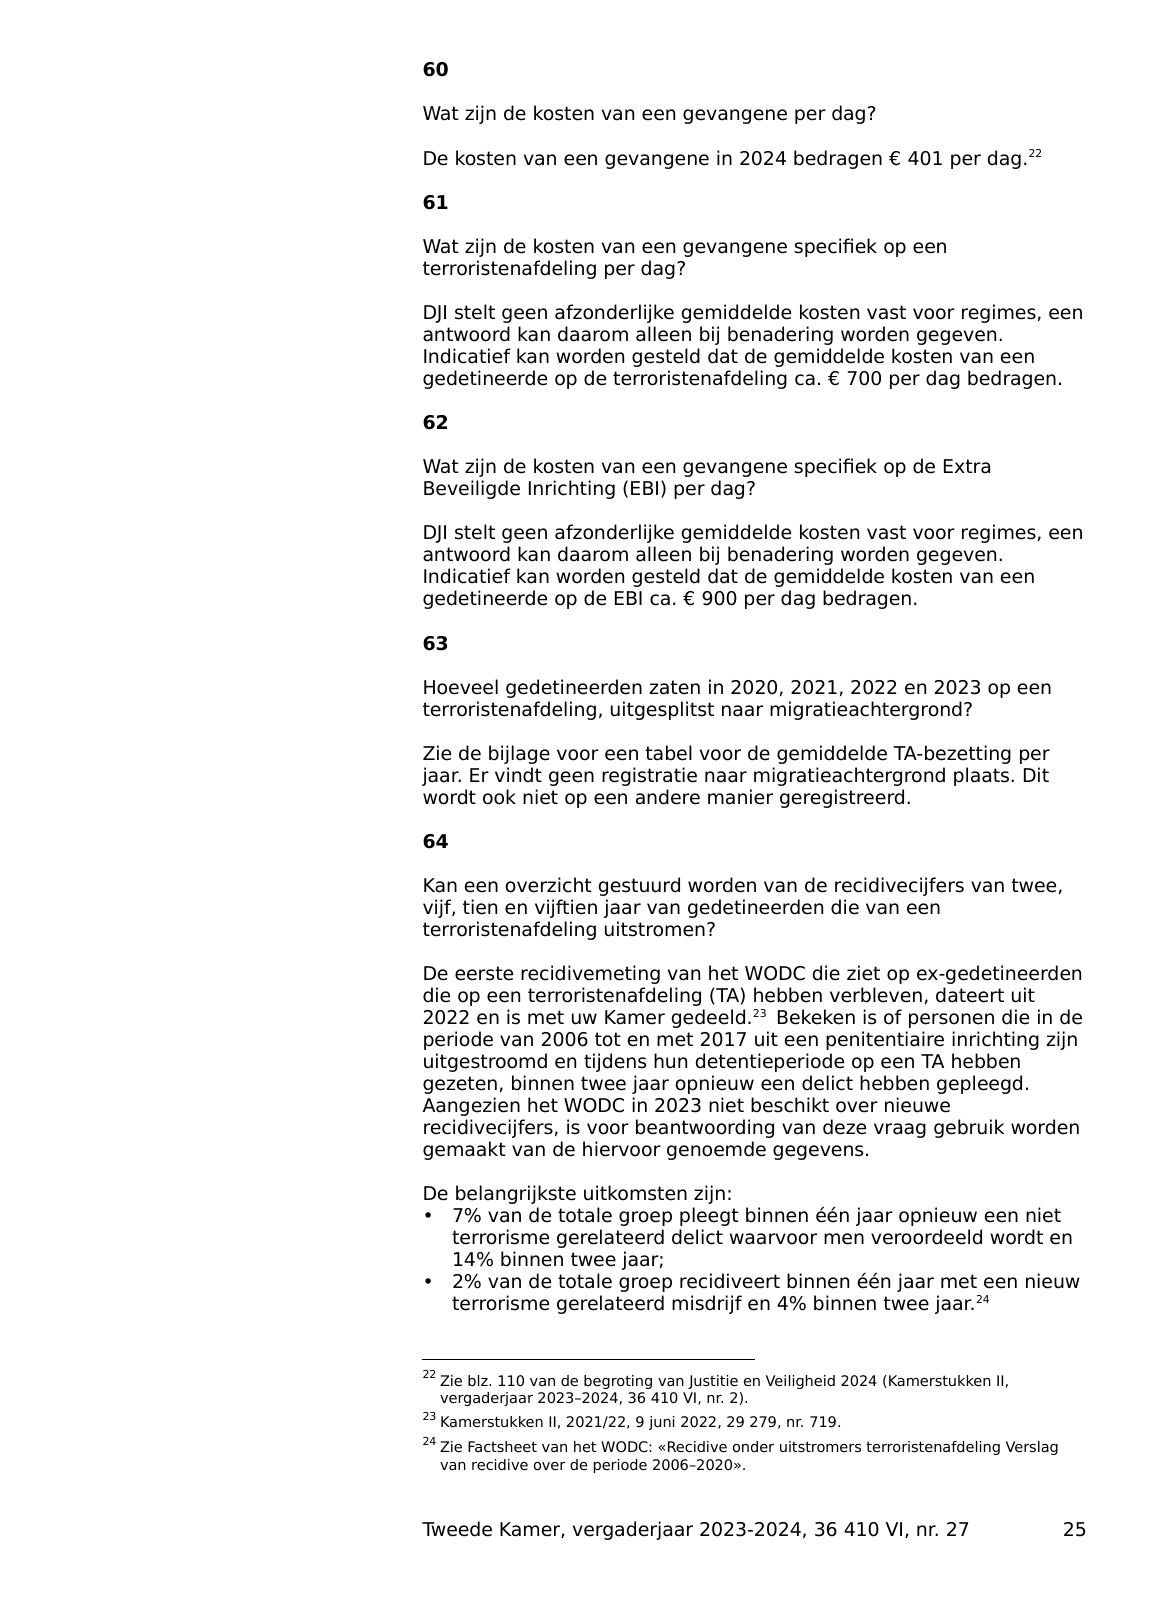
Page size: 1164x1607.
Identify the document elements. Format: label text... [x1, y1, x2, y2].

text Kamerstukken II, 2021/22, 9 juni 2022, 29 279, nr. 719. [422, 1410, 1087, 1432]
subtitle 60 [422, 59, 1087, 81]
text Wat zijn de kosten van een gevangene specifiek op de Extra Beveiligde Inrichting (EBI) per dag? [422, 456, 1087, 500]
text DJI stelt geen afzonderlijke gemiddelde kosten vast voor regimes, een antwoord kan daarom alleen bij benadering worden gegeven. Indicatief kan worden gesteld dat de gemiddelde kosten van een gedetineerde op de EBI ca. € 900 per dag bedragen. [422, 522, 1087, 610]
text De eerste recidivemeting van het WODC die ziet op ex-gedetineerden die op een terroristenafdeling (TA) hebben verbleven, dateert uit 2022 en is met uw Kamer gedeeld. Bekeken is of personen die in de periode van 2006 tot en met 2017 uit een penitentiaire inrichting zijn uitgestroomd en tijdens hun detentieperiode op een TA hebben gezeten, binnen twee jaar opnieuw een delict hebben gepleegd. Aangezien het WODC in 2023 niet beschikt over nieuwe recidivecijfers, is voor beantwoording van deze vraag gebruik worden gemaakt van de hiervoor genoemde gegevens. [422, 963, 1087, 1161]
text Zie de bijlage voor een tabel voor de gemiddelde TA-bezetting per jaar. Er vindt geen registratie naar migratieachtergrond plaats. Dit wordt ook niet op een andere manier geregistreerd. [422, 743, 1087, 809]
subtitle 61 [422, 192, 1087, 213]
subtitle 62 [422, 412, 1087, 434]
text De belangrijkste uitkomsten zijn: [422, 1183, 1087, 1205]
subtitle 64 [422, 831, 1087, 853]
text Kan een overzicht gestuurd worden van de recidivecijfers van twee, vijf, tien en vijftien jaar van gedetineerden die van een terroristenafdeling uitstromen? [422, 875, 1087, 941]
subtitle 63 [422, 632, 1087, 654]
text • 7% van de totale groep pleegt binnen één jaar opnieuw een niet terrorisme gerelateerd delict waarvoor men veroordeeld wordt en 14% binnen twee jaar; [422, 1205, 1087, 1271]
text Wat zijn de kosten van een gevangene per dag? [422, 103, 1087, 125]
text Zie Factsheet van het WODC: «Recidive onder uitstromers terroristenafdeling Verslag van recidive over de periode 2006–2020». [422, 1435, 1087, 1474]
text Hoeveel gedetineerden zaten in 2020, 2021, 2022 en 2023 op een terroristenafdeling, uitgesplitst naar migratieachtergrond? [422, 677, 1087, 721]
text De kosten van een gevangene in 2024 bedragen € 401 per dag. [422, 147, 1087, 169]
text Wat zijn de kosten van een gevangene specifiek op een terroristenafdeling per dag? [422, 236, 1087, 280]
text • 2% van de totale groep recidiveert binnen één jaar met een nieuw terrorisme gerelateerd misdrijf en 4% binnen twee jaar. [422, 1271, 1087, 1315]
text Zie blz. 110 van de begroting van Justitie en Veiligheid 2024 (Kamerstukken II, vergaderjaar 2023–2024, 36 410 VI, nr. 2). [422, 1368, 1087, 1407]
text DJI stelt geen afzonderlijke gemiddelde kosten vast voor regimes, een antwoord kan daarom alleen bij benadering worden gegeven. Indicatief kan worden gesteld dat de gemiddelde kosten van een gedetineerde op de terroristenafdeling ca. € 700 per dag bedragen. [422, 302, 1087, 390]
